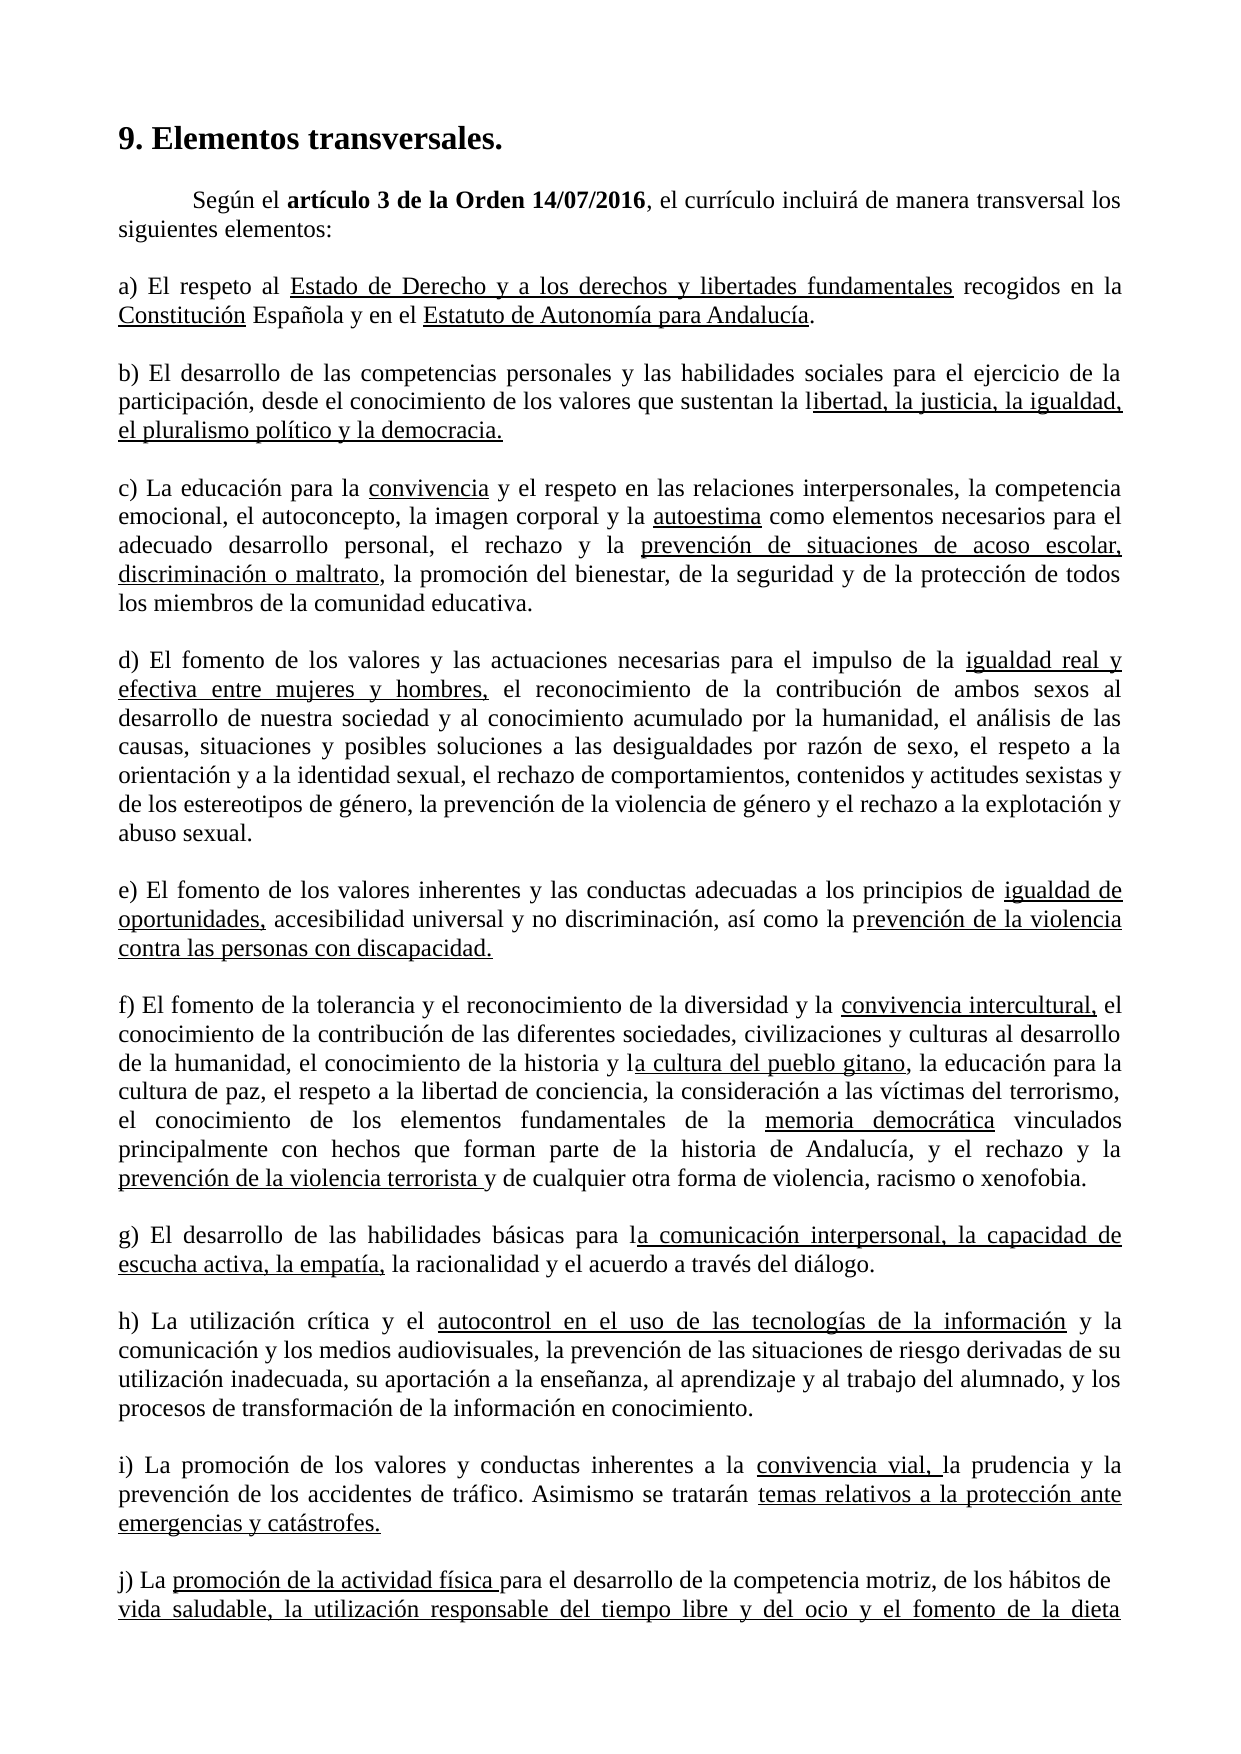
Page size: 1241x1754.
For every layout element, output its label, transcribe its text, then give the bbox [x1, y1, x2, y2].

text 9. Elementos transversales. [118, 118, 1122, 156]
text c) La educación para la convivencia y el respeto en las relaciones interpersonales, la competencia emocional, el autoconcepto, la imagen corporal y la autoestima como elementos necesarios para el adecuado desarrollo personal, el rechazo y la prevención de situaciones de acoso escolar, discriminación o maltrato, la promoción del bienestar, de la seguridad y de la protección de todos los miembros de la comunidad educativa. [118, 473, 1122, 616]
text b) El desarrollo de las competencias personales y las habilidades sociales para el ejercicio de la participación, desde el conocimiento de los valores que sustentan la libertad, la justicia, la igualdad, el pluralismo político y la democracia. [118, 358, 1122, 444]
text Según el artículo 3 de la Orden 14/07/2016, el currículo incluirá de manera transversal los siguientes elementos: [118, 185, 1122, 243]
text i) La promoción de los valores y conductas inherentes a la convivencia vial, la prudencia y la prevención de los accidentes de tráfico. Asimismo se tratarán temas relativos a la protección ante emergencias y catástrofes. [118, 1450, 1122, 1536]
text g) El desarrollo de las habilidades básicas para la comunicación interpersonal, la capacidad de escucha activa, la empatía, la racionalidad y el acuerdo a través del diálogo. [118, 1220, 1122, 1278]
text vida saludable, la utilización responsable del tiempo libre y del ocio y el fomento de la dieta [118, 1594, 1122, 1623]
text e) El fomento de los valores inherentes y las conductas adecuadas a los principios de igualdad de oportunidades, accesibilidad universal y no discriminación, así como la prevención de la violencia contra las personas con discapacidad. [118, 875, 1122, 961]
text f) El fomento de la tolerancia y el reconocimiento de la diversidad y la convivencia intercultural, el conocimiento de la contribución de las diferentes sociedades, civilizaciones y culturas al desarrollo de la humanidad, el conocimiento de la historia y la cultura del pueblo gitano, la educación para la cultura de paz, el respeto a la libertad de conciencia, la consideración a las víctimas del terrorismo, el conocimiento de los elementos fundamentales de la memoria democrática vinculados principalmente con hechos que forman parte de la historia de Andalucía, y el rechazo y la prevención de la violencia terrorista y de cualquier otra forma de violencia, racismo o xenofobia. [118, 990, 1122, 1191]
text j) La promoción de la actividad física para el desarrollo de la competencia motriz, de los hábitos de [118, 1565, 1122, 1594]
text d) El fomento de los valores y las actuaciones necesarias para el impulso de la igualdad real y efectiva entre mujeres y hombres, el reconocimiento de la contribución de ambos sexos al desarrollo de nuestra sociedad y al conocimiento acumulado por la humanidad, el análisis de las causas, situaciones y posibles soluciones a las desigualdades por razón de sexo, el respeto a la orientación y a la identidad sexual, el rechazo de comportamientos, contenidos y actitudes sexistas y de los estereotipos de género, la prevención de la violencia de género y el rechazo a la explotación y abuso sexual. [118, 645, 1122, 846]
text a) El respeto al Estado de Derecho y a los derechos y libertades fundamentales recogidos en la Constitución Española y en el Estatuto de Autonomía para Andalucía. [118, 271, 1122, 329]
text h) La utilización crítica y el autocontrol en el uso de las tecnologías de la información y la comunicación y los medios audiovisuales, la prevención de las situaciones de riesgo derivadas de su utilización inadecuada, su aportación a la enseñanza, al aprendizaje y al trabajo del alumnado, y los procesos de transformación de la información en conocimiento. [118, 1306, 1122, 1421]
